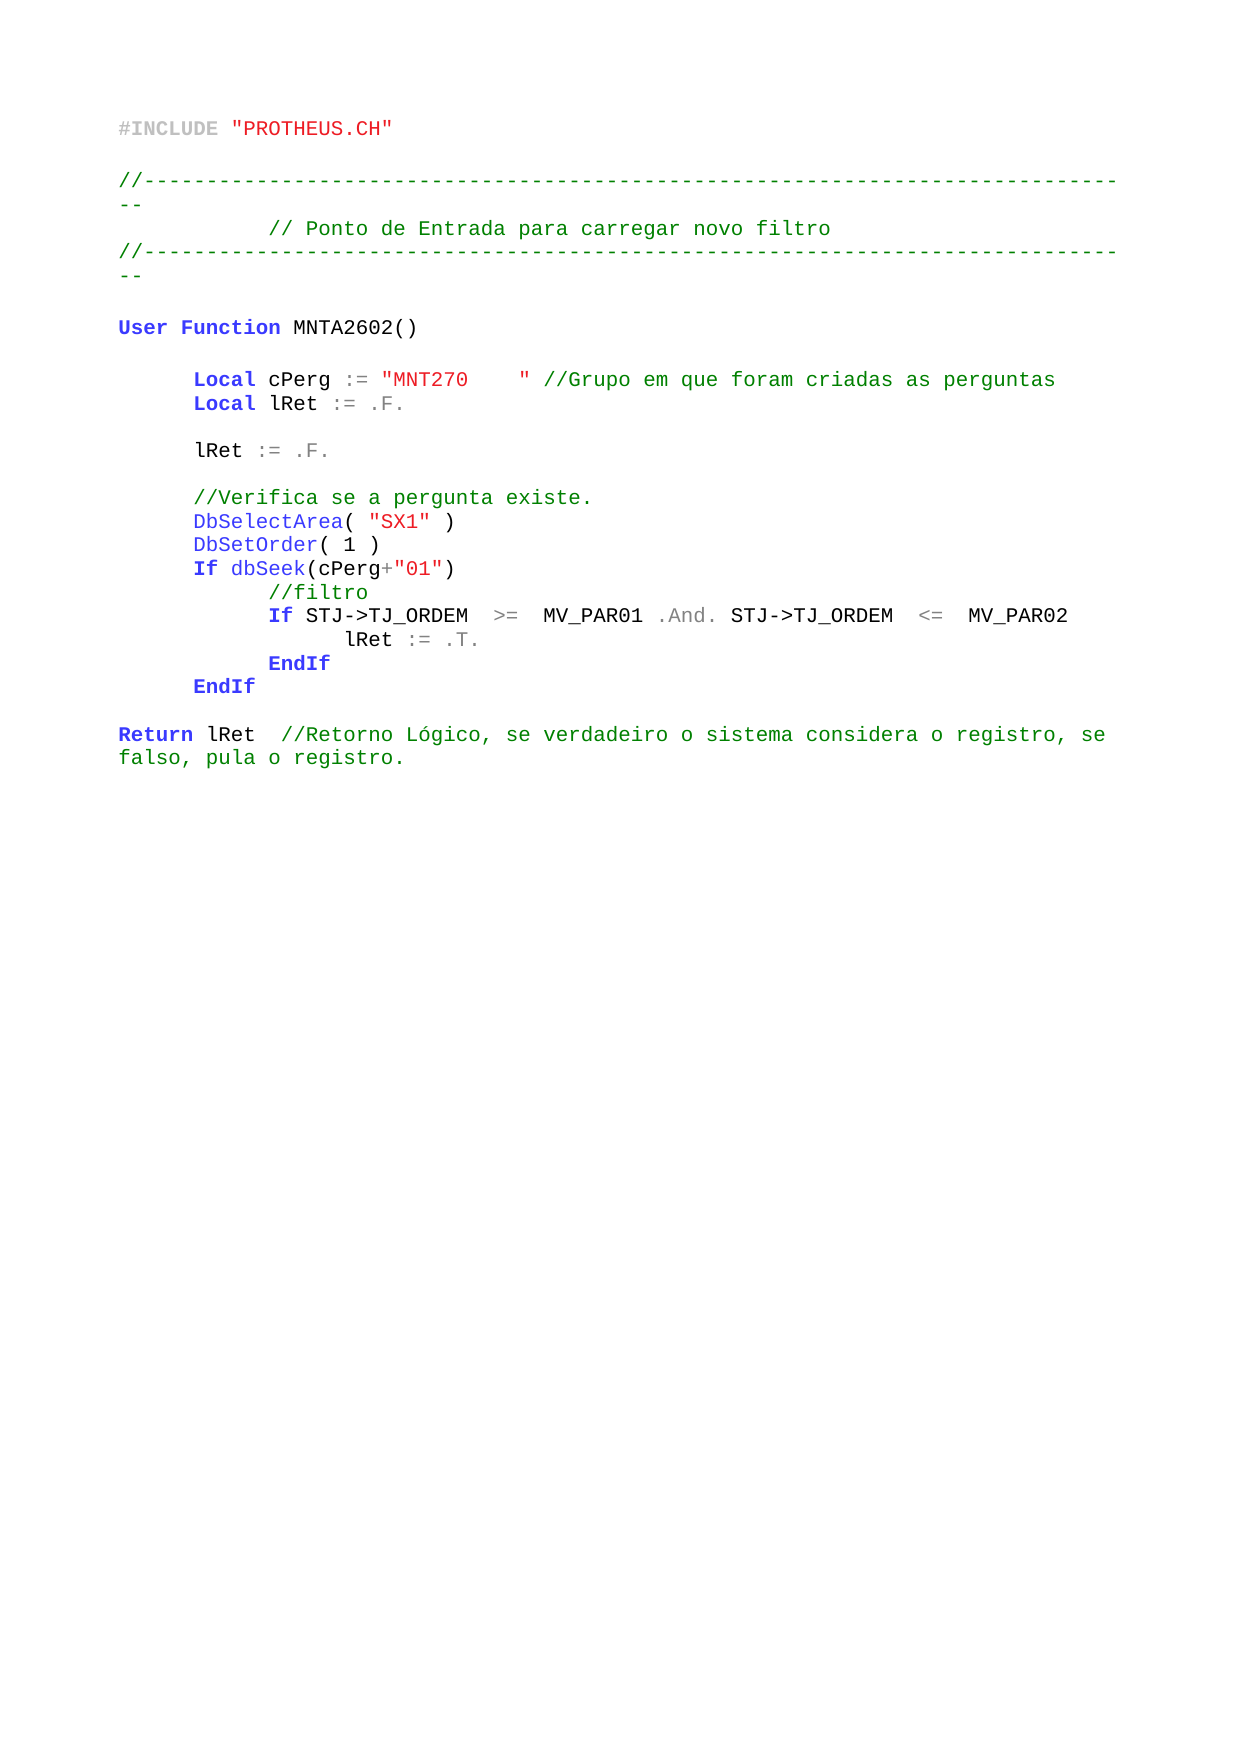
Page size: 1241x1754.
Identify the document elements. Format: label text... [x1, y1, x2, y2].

text // Ponto de Entrada para carregar novo filtro [118, 217, 1122, 241]
text EndIf [118, 653, 1122, 676]
text //-------------------------------------------------------------------------------- [118, 241, 1122, 288]
text lRet := .F. [118, 440, 1122, 463]
text //-------------------------------------------------------------------------------- [118, 170, 1122, 217]
text EndIf [118, 676, 1122, 700]
text If STJ->TJ_ORDEM >= MV_PAR01 .And. STJ->TJ_ORDEM <= MV_PAR02 [118, 605, 1122, 629]
text If dbSeek(cPerg+"01") [118, 558, 1122, 582]
text //Verifica se a pergunta existe. [118, 487, 1122, 511]
text DbSelectArea( "SX1" ) [118, 511, 1122, 534]
text //filtro [118, 582, 1122, 605]
text Local lRet := .F. [118, 393, 1122, 416]
text Return lRet //Retorno Lógico, se verdadeiro o sistema considera o registro, se falso, pula o registro. [118, 724, 1122, 771]
text #INCLUDE "PROTHEUS.CH" [118, 118, 1122, 142]
text Local cPerg := "MNT270 " //Grupo em que foram criadas as perguntas [118, 369, 1122, 393]
text lRet := .T. [118, 629, 1122, 653]
text User Function MNTA2602() [118, 317, 1122, 341]
text DbSetOrder( 1 ) [118, 534, 1122, 558]
